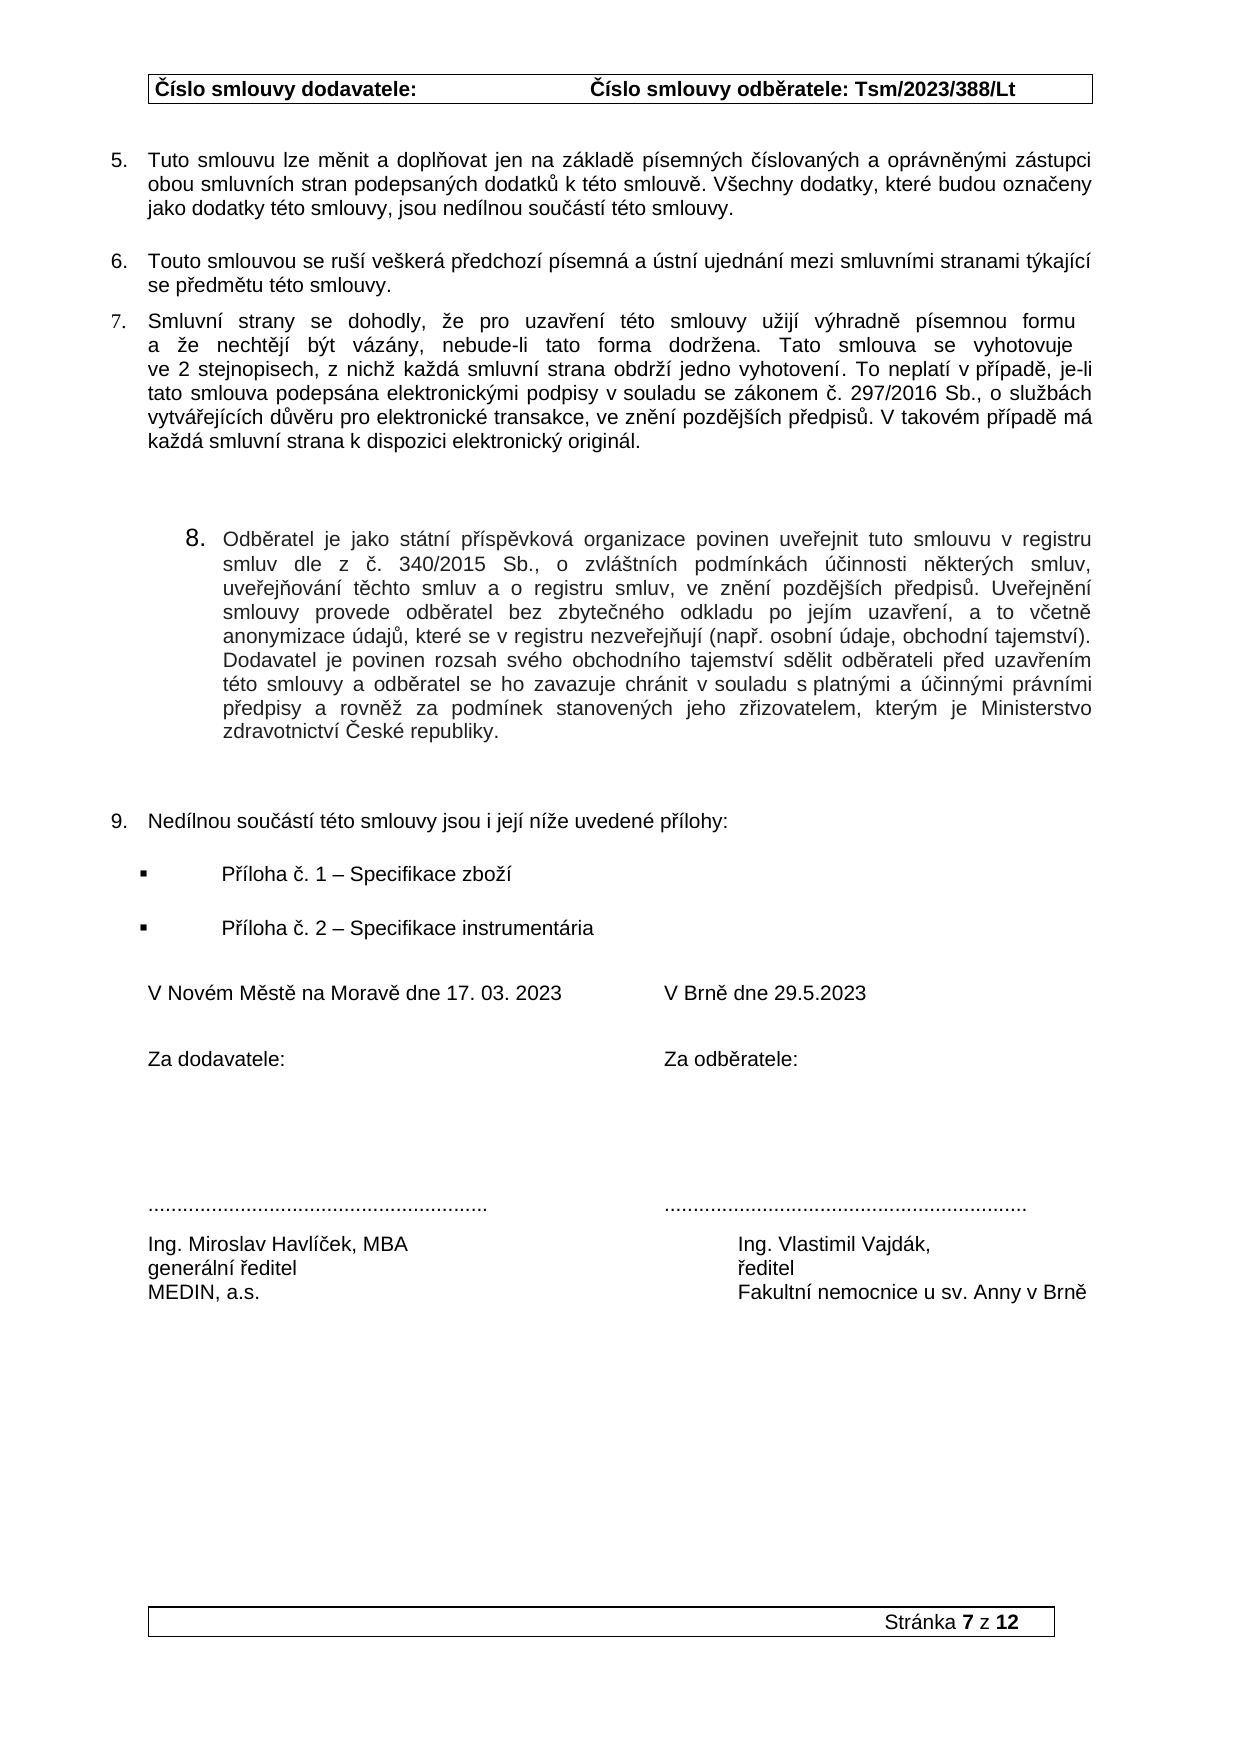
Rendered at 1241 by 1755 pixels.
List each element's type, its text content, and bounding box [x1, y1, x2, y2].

text generální ředitel ředitel [148, 1256, 1093, 1280]
list Tuto smlouvu lze měnit a doplňovat jen na základě písemných číslovaných a oprávněnými zástupci obou smluvních stran podepsaných dodatků k této smlouvě. Všechny dodatky, které budou označeny jako dodatky této smlouvy, jsou nedílnou součástí této smlouvy. [111, 148, 1093, 219]
text V Novém Městě na Moravě dne 17. 03. 2023 V Brně dne 29.5.2023 [148, 981, 1093, 1005]
list Touto smlouvou se ruší veškerá předchozí písemná a ústní ujednání mezi smluvními stranami týkající se předmětu této smlouvy. [111, 249, 1093, 297]
list Smluvní strany se dohodly, že pro uzavření této smlouvy užijí výhradně písemnou formu a že nechtějí být vázány, nebude-li tato forma dodržena. Tato smlouva se vyhotovuje ve 2 stejnopisech, z nichž každá smluvní strana obdrží jedno vyhotovení. To neplatí v případě, je-li tato smlouva podepsána elektronickými podpisy v souladu se zákonem č. 297/2016 Sb., o službách vytvářejících důvěru pro elektronické transakce, ve znění pozdějších předpisů. V takovém případě má každá smluvní strana k dispozici elektronický originál. [111, 309, 1093, 453]
list Odběratel je jako státní příspěvková organizace povinen uveřejnit tuto smlouvu v registru smluv dle z č. 340/2015 Sb., o zvláštních podmínkách účinnosti některých smluv, uveřejňování těchto smluv a o registru smluv, ve znění pozdějších předpisů. Uveřejnění smlouvy provede odběratel bez zbytečného odkladu po jejím uzavření, a to včetně anonymizace údajů, které se v registru nezveřejňují (např. osobní údaje, obchodní tajemství). Dodavatel je povinen rozsah svého obchodního tajemství sdělit odběrateli před uzavřením této smlouvy a odběratel se ho zavazuje chránit v souladu s platnými a účinnými právními předpisy a rovněž za podmínek stanovených jeho zřizovatelem, kterým je Ministerstvo zdravotnictví České republiky. [185, 523, 1093, 743]
list Nedílnou součástí této smlouvy jsou i její níže uvedené přílohy: [111, 809, 1093, 833]
text Ing. Miroslav Havlíček, MBA Ing. Vlastimil Vajdák, [148, 1232, 1093, 1256]
text Za dodavatele: Za odběratele: [148, 1047, 1093, 1071]
list Příloha č. 1 – Specifikace zboží [139, 862, 1093, 886]
list Příloha č. 2 – Specifikace instrumentária [139, 915, 1093, 939]
text MEDIN, a.s. Fakultní nemocnice u sv. Anny v Brně [148, 1280, 1093, 1304]
text ........................................................... ............................................................... [148, 1191, 1093, 1215]
